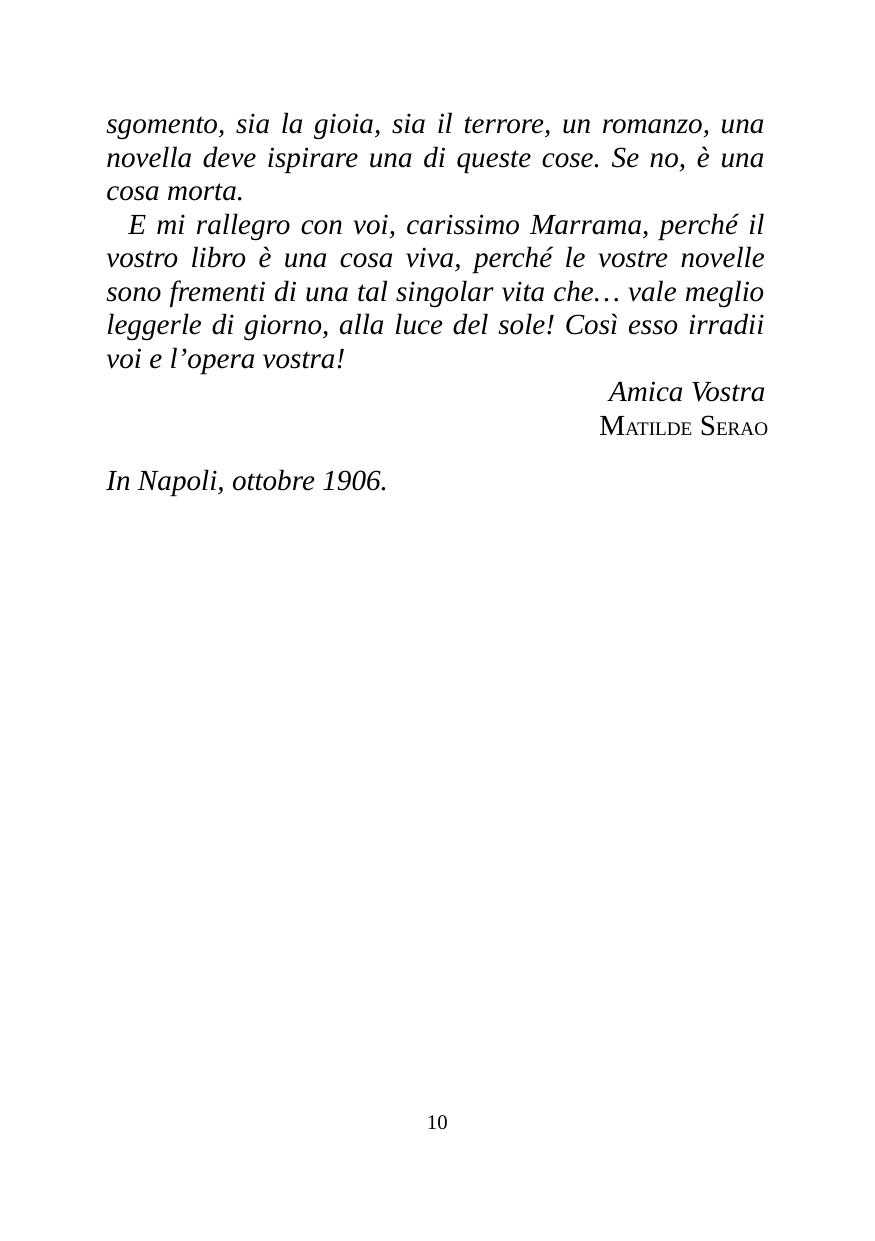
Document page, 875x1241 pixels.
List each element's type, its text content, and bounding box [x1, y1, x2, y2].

text Matilde Serao [106, 408, 768, 442]
text sgomento, sia la gioia, sia il terrore, un romanzo, una novella deve ispirare una di queste cose. Se no, è una cosa morta. [106, 106, 768, 207]
text Amica Vostra [106, 374, 768, 408]
text E mi rallegro con voi, carissimo Marrama, perché il vostro libro è una cosa viva, perché le vostre novelle sono frementi di una tal singolar vita che… vale meglio leggerle di giorno, alla luce del sole! Così esso irradii voi e l’opera vostra! [106, 207, 768, 374]
text In Napoli, ottobre 1906. [106, 463, 768, 497]
